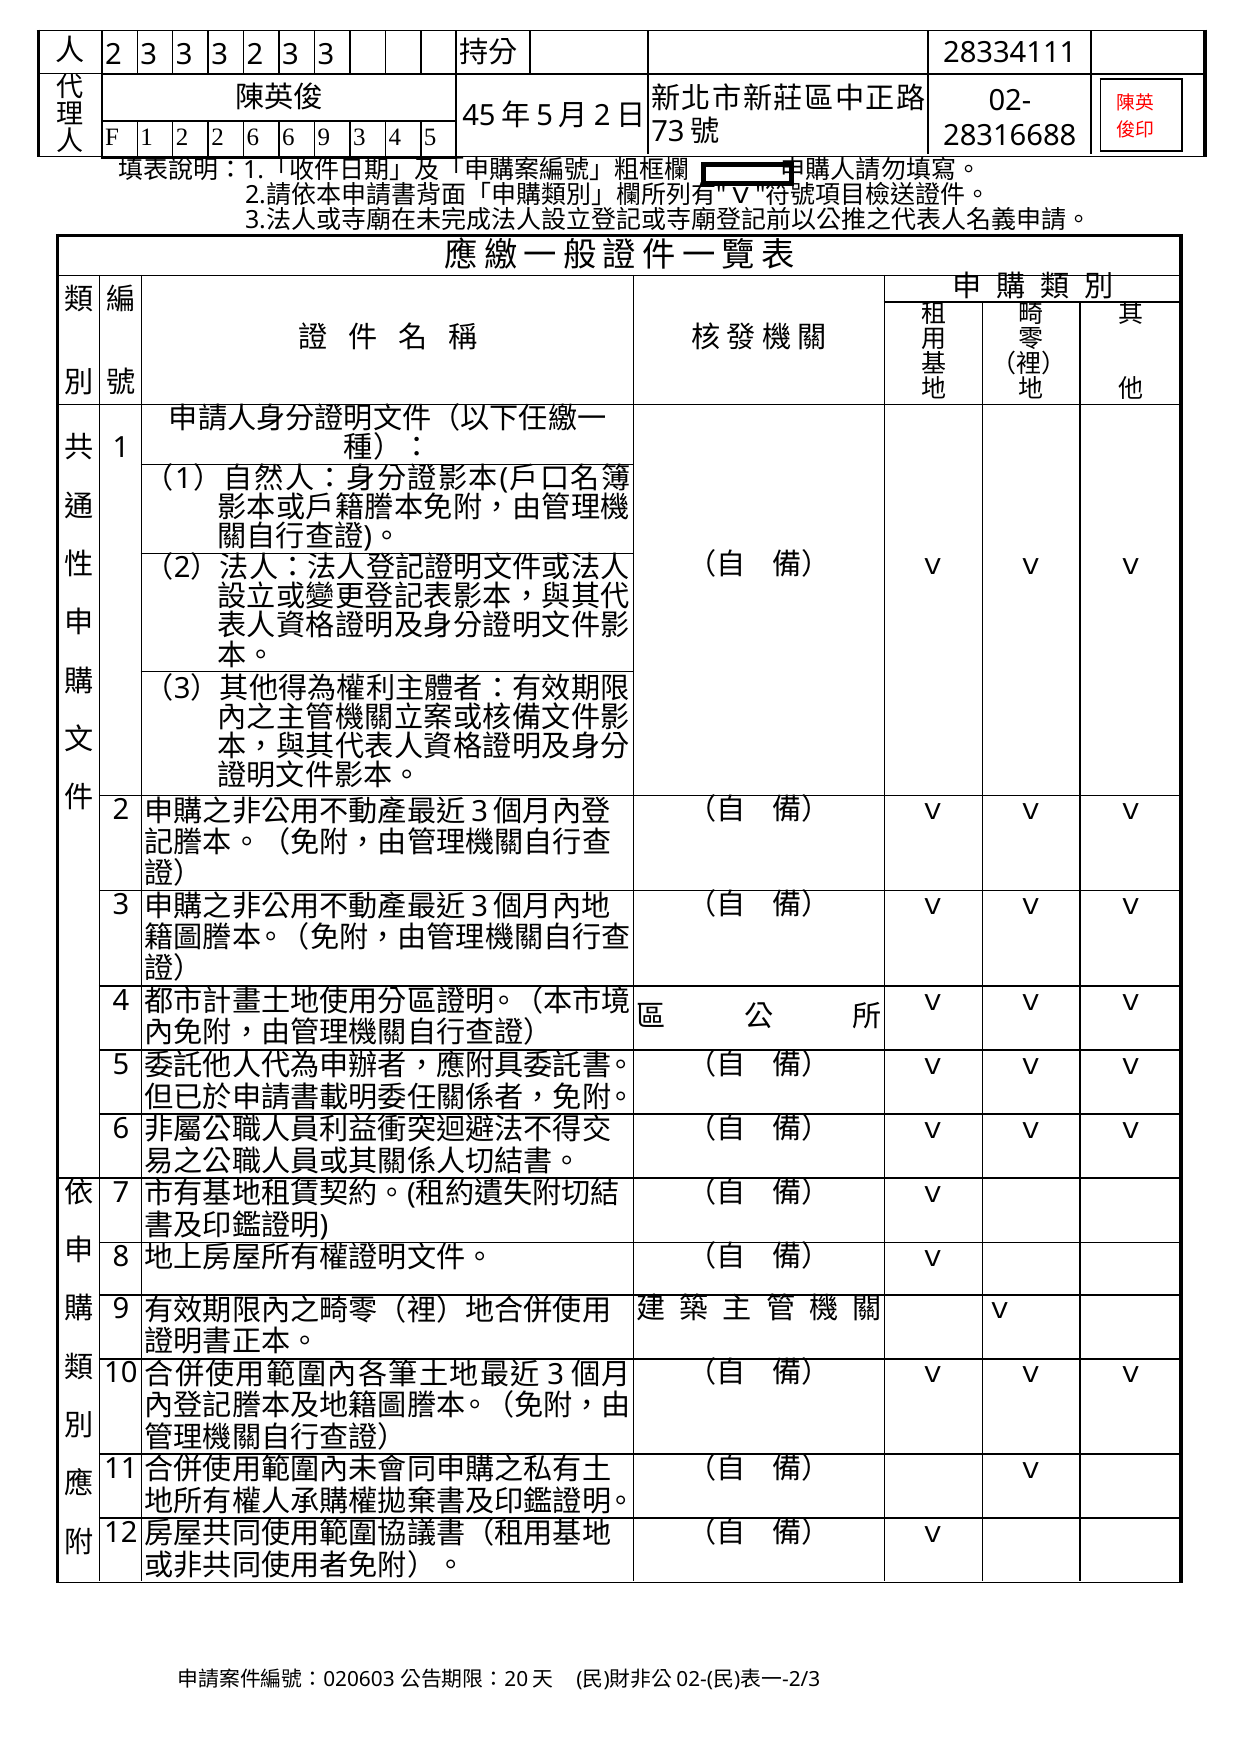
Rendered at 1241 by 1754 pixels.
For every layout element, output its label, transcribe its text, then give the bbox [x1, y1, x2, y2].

text 2.請依本申請書背面「申購類別」欄所列有"ｖ"符號項目檢送證件。 [177, 184, 1092, 209]
table_cell ｖ [1081, 987, 1179, 1049]
table_cell 3 [315, 31, 349, 73]
table_cell 8 [100, 1243, 141, 1294]
table_cell 共 通 性 申 購 文 件 [59, 405, 99, 1177]
table_cell 02- 28316688 [928, 75, 1091, 156]
table_cell ｖ [983, 1115, 1079, 1177]
table_cell 3 [100, 891, 141, 985]
table_cell 4 [100, 987, 141, 1049]
table_cell 申 購 類 別 [885, 276, 1179, 301]
table_cell 依 申 購 類 別 應 附 [59, 1179, 99, 1581]
table_cell 編 號 [100, 276, 141, 403]
table_cell [1091, 75, 1203, 156]
table_cell [422, 31, 455, 73]
table_cell （2）法人：法人登記證明文件或法人設立或變更登記表影本，與其代表人資格證明及身分證明文件影本。 [142, 554, 633, 671]
table_cell 6 [100, 1115, 141, 1177]
table_header 應繳一般證件一覽表 [59, 237, 1179, 275]
text 填表說明：1.「收件日期」及「申購案編號」粗框欄 申購人請勿填寫。 [706, 167, 789, 181]
table_cell 代 理 人 [40, 74, 101, 156]
table_cell 地上房屋所有權證明文件。 [142, 1243, 633, 1294]
table_cell （自 備） [634, 796, 884, 890]
table_cell ｖ [983, 796, 1079, 890]
table_cell 2 [209, 122, 243, 156]
table_cell 5 [422, 122, 455, 156]
table_cell 3 [351, 122, 385, 156]
table_cell ｖ [1081, 1115, 1179, 1177]
table_cell 4 [386, 122, 420, 156]
table_cell ｖ [885, 796, 982, 890]
table_cell ｖ [1081, 1051, 1179, 1113]
table_cell 有效期限內之畸零（裡）地合併使用證明書正本。 [142, 1296, 633, 1358]
table_cell [983, 1519, 1079, 1581]
table_cell ｖ [1081, 891, 1179, 985]
table_cell 證件名稱 [142, 276, 633, 403]
table_cell 合併使用範圍內未會同申購之私有土地所有權人承購權拋棄書及印鑑證明。 [142, 1455, 633, 1517]
table_cell ｖ [885, 1179, 982, 1241]
table_cell （自 備） [634, 405, 884, 794]
table_cell 2 [100, 796, 141, 890]
table_cell ｖ [1081, 405, 1179, 794]
table_cell 租 用 基 地 [885, 303, 982, 403]
table_cell [885, 1455, 982, 1517]
table_cell F [103, 122, 137, 156]
table_cell 申購之非公用不動產最近3個月內地籍圖謄本。（免附，由管理機關自行查證） [142, 891, 633, 985]
table_cell ｖ [983, 1455, 1079, 1517]
table_cell 區公所 [634, 987, 884, 1049]
table_cell 市有基地租賃契約。(租約遺失附切結書及印鑑證明) [142, 1179, 633, 1241]
table_cell （自 備） [634, 1179, 884, 1241]
table_cell 45年5月2日 [457, 75, 648, 156]
table_cell 房屋共同使用範圍協議書（租用基地或非共同使用者免附）。 [142, 1519, 633, 1581]
table_cell ｖ [885, 1519, 982, 1581]
table_cell ｖ [1081, 1360, 1179, 1453]
table_cell （自 備） [634, 891, 884, 985]
table_cell ｖ [885, 1360, 982, 1453]
table_cell ｖ [983, 1051, 1079, 1113]
table_cell ｖ [885, 405, 982, 794]
table_cell 畸 零 （裡） 地 [983, 303, 1079, 403]
table_cell ｖ [1081, 796, 1179, 890]
table_cell [1081, 1296, 1179, 1358]
table_cell 都市計畫土地使用分區證明。（本市境內免附，由管理機關自行查證） [142, 987, 633, 1049]
table_cell （自 備） [634, 1243, 884, 1294]
table_cell 人 [40, 31, 101, 73]
table_cell 合併使用範圍內各筆土地最近3個月內登記謄本及地籍圖謄本。（免附，由管理機關自行查證） [142, 1360, 633, 1453]
table_cell 3 [280, 31, 314, 73]
table_cell （自 備） [634, 1051, 884, 1113]
table_cell [1081, 1243, 1179, 1294]
table_cell ｖ [983, 891, 1079, 985]
table_cell （3）其他得為權利主體者：有效期限內之主管機關立案或核備文件影本，與其代表人資格證明及身分證明文件影本。 [142, 672, 633, 794]
table_cell ｖ [885, 1051, 982, 1113]
table_cell ｖ [885, 1243, 982, 1294]
table_cell [386, 31, 420, 73]
table_cell [1081, 1519, 1179, 1581]
table_cell 陳英俊 [103, 75, 455, 120]
table_cell 3 [173, 31, 207, 73]
table_cell 6 [280, 122, 314, 156]
table_cell 11 [100, 1455, 141, 1517]
table_cell 1 [138, 122, 172, 156]
table_cell 1 [100, 405, 141, 794]
table_cell ｖ [983, 987, 1079, 1049]
table_cell 核發機關 [634, 276, 884, 403]
table_cell [983, 1243, 1079, 1294]
table_cell [1081, 1179, 1179, 1241]
table_cell ｖ [885, 987, 982, 1049]
table_cell ｖ [885, 1115, 982, 1177]
table_cell ｖ [983, 1296, 1079, 1358]
table_cell 3 [138, 31, 172, 73]
table_cell 2 [244, 31, 278, 73]
table_cell 建築主管機關 [634, 1296, 884, 1358]
table_cell 9 [315, 122, 349, 156]
table_cell （自 備） [634, 1360, 884, 1453]
table_cell 其 他 [1081, 303, 1179, 403]
table_cell 新北市新莊區中正路73號 [648, 75, 928, 156]
table_cell [1092, 31, 1203, 73]
table_cell 2 [173, 122, 207, 156]
text 3.法人或寺廟在未完成法人設立登記或寺廟登記前以公推之代表人名義申請。 [177, 209, 1092, 234]
table_cell [983, 1179, 1079, 1241]
table_cell [885, 1296, 982, 1358]
table_cell 持分 [457, 31, 529, 73]
table_cell 非屬公職人員利益衝突迴避法不得交易之公職人員或其關係人切結書。 [142, 1115, 633, 1177]
table_cell 28334111 [929, 31, 1090, 73]
table_cell 6 [244, 122, 278, 156]
table_cell 7 [100, 1179, 141, 1241]
table_cell ｖ [983, 1360, 1079, 1453]
table_cell 申請人身分證明文件（以下任繳一種）： [142, 405, 633, 463]
table_cell 類 別 [59, 276, 99, 403]
table_cell ｖ [983, 405, 1079, 794]
table_cell [649, 31, 927, 73]
table_cell 12 [100, 1519, 141, 1581]
table_cell （自 備） [634, 1519, 884, 1581]
table_cell 委託他人代為申辦者，應附具委託書。但已於申請書載明委任關係者，免附。 [142, 1051, 633, 1113]
table_cell ｖ [885, 891, 982, 985]
table_cell （自 備） [634, 1115, 884, 1177]
table_cell [351, 31, 385, 73]
text 填表說明：1.「收件日期」及「申購案編號」粗框欄 申購人請勿填寫。 [90, 159, 791, 184]
table_cell [1081, 1455, 1179, 1517]
table_cell （自 備） [634, 1455, 884, 1517]
table_cell 9 [100, 1296, 141, 1358]
table_cell [531, 31, 647, 73]
text 填表說明：1.「收件日期」及「申購案編號」粗框欄 申購人請勿填寫。 [793, 159, 1092, 184]
table_cell （1）自然人：身分證影本(戶口名簿影本或戶籍謄本免附，由管理機關自行查證)。 [142, 465, 633, 552]
table_cell 2 [103, 31, 137, 73]
table_cell 申購之非公用不動產最近3個月內登記謄本。（免附，由管理機關自行查證） [142, 796, 633, 890]
table_cell 10 [100, 1360, 141, 1453]
table_cell 5 [100, 1051, 141, 1113]
table_cell 3 [209, 31, 243, 73]
